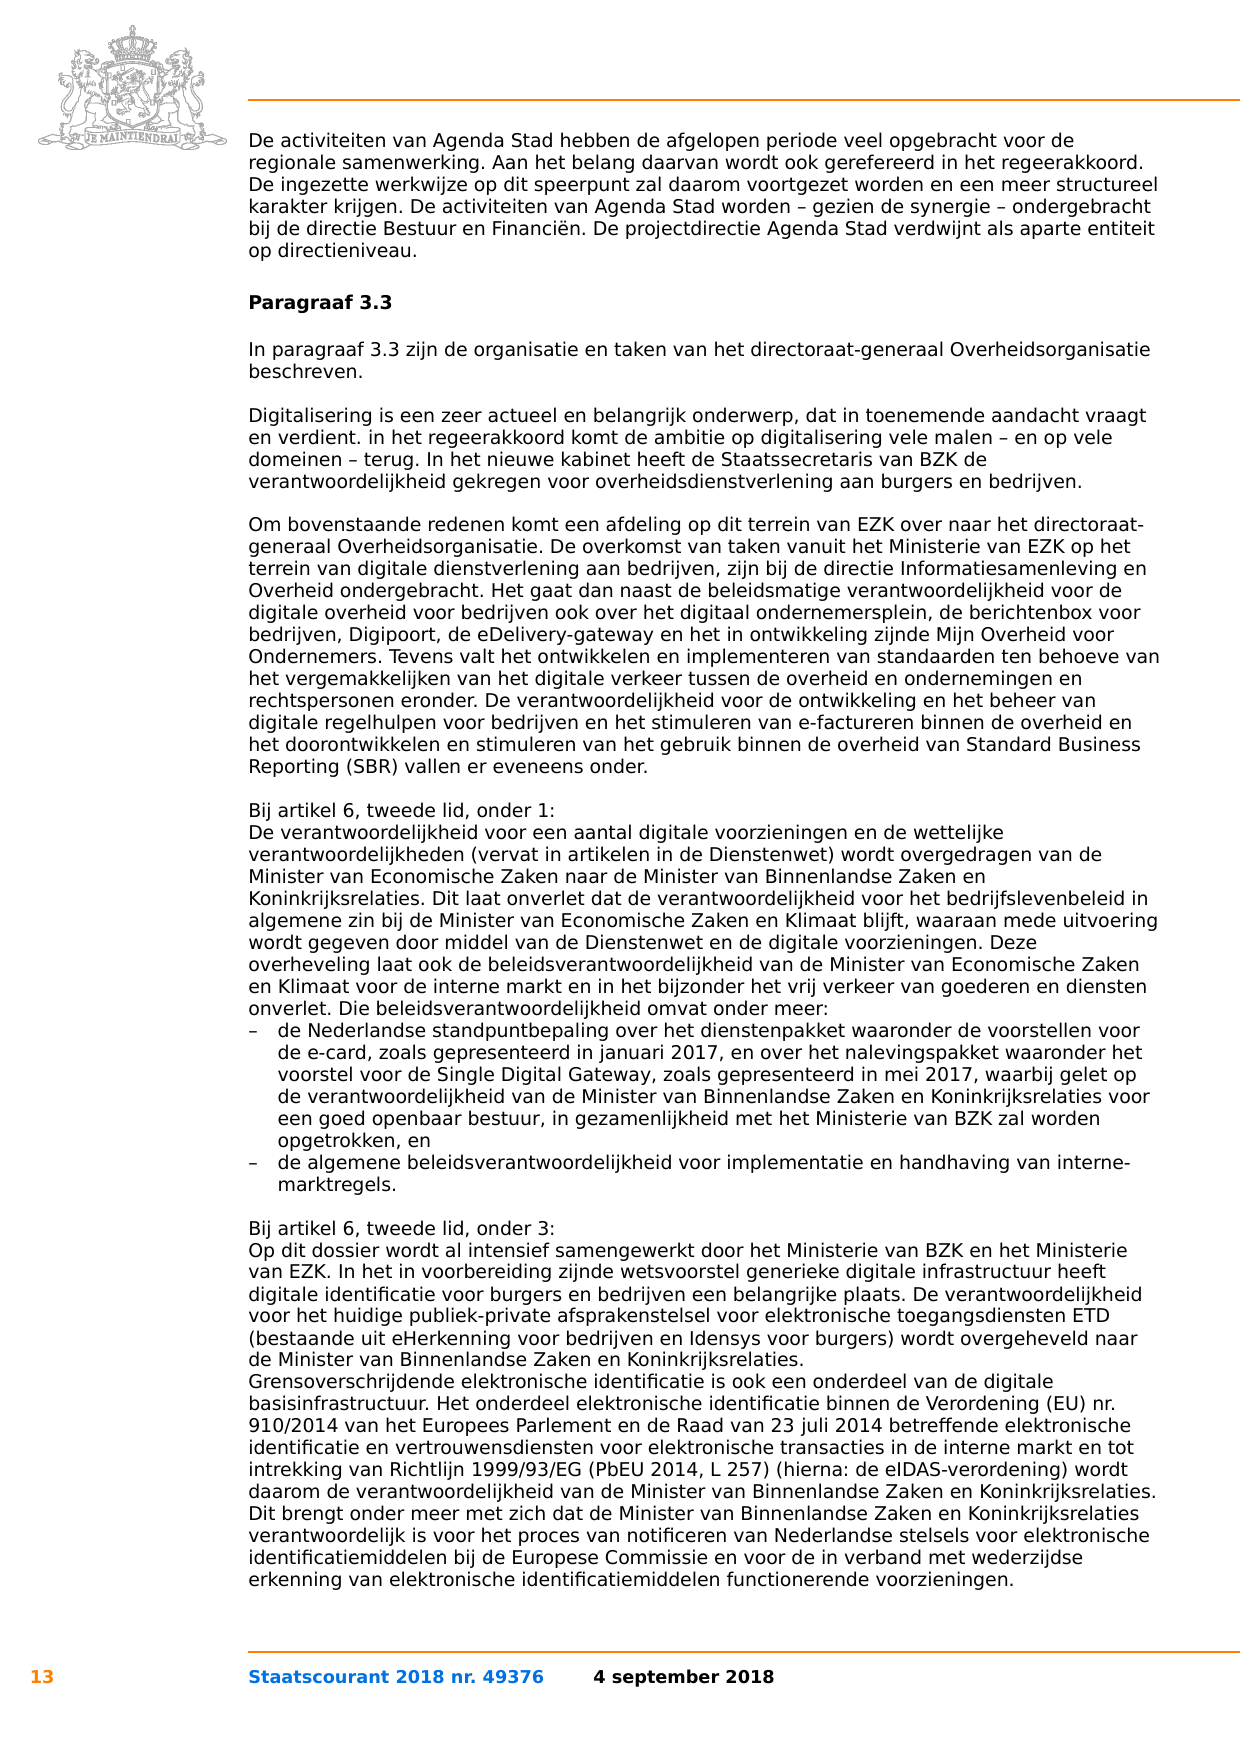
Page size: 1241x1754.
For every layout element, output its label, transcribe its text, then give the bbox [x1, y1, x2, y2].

picture [38, 25, 227, 150]
subtitle Paragraaf 3.3 [248, 292, 1163, 314]
text Bij artikel 6, tweede lid, onder 1: [248, 800, 1163, 822]
text De verantwoordelijkheid voor een aantal digitale voorzieningen en de wettelijke verantwoordelijkheden (vervat in artikelen in de Dienstenwet) wordt overgedragen van de Minister van Economische Zaken naar de Minister van Binnenlandse Zaken en Koninkrijksrelaties. Dit laat onverlet dat de verantwoordelijkheid voor het bedrijfslevenbeleid in algemene zin bij de Minister van Economische Zaken en Klimaat blijft, waaraan mede uitvoering wordt gegeven door middel van de Dienstenwet en de digitale voorzieningen. Deze overheveling laat ook de beleidsverantwoordelijkheid van de Minister van Economische Zaken en Klimaat voor de interne markt en in het bijzonder het vrij verkeer van goederen en diensten onverlet. Die beleidsverantwoordelijkheid omvat onder meer: [248, 822, 1163, 1020]
text Bij artikel 6, tweede lid, onder 3: [248, 1217, 1163, 1239]
text Om bovenstaande redenen komt een afdeling op dit terrein van EZK over naar het directoraat-generaal Overheidsorganisatie. De overkomst van taken vanuit het Ministerie van EZK op het terrein van digitale dienstverlening aan bedrijven, zijn bij de directie Informatiesamenleving en Overheid ondergebracht. Het gaat dan naast de beleidsmatige verantwoordelijkheid voor de digitale overheid voor bedrijven ook over het digitaal ondernemersplein, de berichtenbox voor bedrijven, Digipoort, de eDelivery-gateway en het in ontwikkeling zijnde Mijn Overheid voor Ondernemers. Tevens valt het ontwikkelen en implementeren van standaarden ten behoeve van het vergemakkelijken van het digitale verkeer tussen de overheid en ondernemingen en rechtspersonen eronder. De verantwoordelijkheid voor de ontwikkeling en het beheer van digitale regelhulpen voor bedrijven en het stimuleren van e-factureren binnen de overheid en het doorontwikkelen en stimuleren van het gebruik binnen de overheid van Standard Business Reporting (SBR) vallen er eveneens onder. [248, 514, 1163, 778]
text In paragraaf 3.3 zijn de organisatie en taken van het directoraat-generaal Overheidsorganisatie beschreven. [248, 339, 1163, 383]
text De activiteiten van Agenda Stad hebben de afgelopen periode veel opgebracht voor de regionale samenwerking. Aan het belang daarvan wordt ook gerefereerd in het regeerakkoord. De ingezette werkwijze op dit speerpunt zal daarom voortgezet worden en een meer structureel karakter krijgen. De activiteiten van Agenda Stad worden – gezien de synergie – ondergebracht bij de directie Bestuur en Financiën. De projectdirectie Agenda Stad verdwijnt als aparte entiteit op directieniveau. [248, 130, 1163, 262]
text – de Nederlandse standpuntbepaling over het dienstenpakket waaronder de voorstellen voor de e-card, zoals gepresenteerd in januari 2017, en over het nalevingspakket waaronder het voorstel voor de Single Digital Gateway, zoals gepresenteerd in mei 2017, waarbij gelet op de verantwoordelijkheid van de Minister van Binnenlandse Zaken en Koninkrijksrelaties voor een goed openbaar bestuur, in gezamenlijkheid met het Ministerie van BZK zal worden opgetrokken, en [248, 1020, 1163, 1152]
text Op dit dossier wordt al intensief samengewerkt door het Ministerie van BZK en het Ministerie van EZK. In het in voorbereiding zijnde wetsvoorstel generieke digitale infrastructuur heeft digitale identificatie voor burgers en bedrijven een belangrijke plaats. De verantwoordelijkheid voor het huidige publiek-private afsprakenstelsel voor elektronische toegangsdiensten ETD (bestaande uit eHerkenning voor bedrijven en Idensys voor burgers) wordt overgeheveld naar de Minister van Binnenlandse Zaken en Koninkrijksrelaties. [248, 1239, 1163, 1371]
text – de algemene beleidsverantwoordelijkheid voor implementatie en handhaving van interne-marktregels. [248, 1152, 1163, 1196]
text Grensoverschrijdende elektronische identificatie is ook een onderdeel van de digitale basisinfrastructuur. Het onderdeel elektronische identificatie binnen de Verordening (EU) nr. 910/2014 van het Europees Parlement en de Raad van 23 juli 2014 betreffende elektronische identificatie en vertrouwensdiensten voor elektronische transacties in de interne markt en tot intrekking van Richtlijn 1999/93/EG (PbEU 2014, L 257) (hierna: de eIDAS-verordening) wordt daarom de verantwoordelijkheid van de Minister van Binnenlandse Zaken en Koninkrijksrelaties. Dit brengt onder meer met zich dat de Minister van Binnenlandse Zaken en Koninkrijksrelaties verantwoordelijk is voor het proces van notificeren van Nederlandse stelsels voor elektronische identificatiemiddelen bij de Europese Commissie en voor de in verband met wederzijdse erkenning van elektronische identificatiemiddelen functionerende voorzieningen. [248, 1371, 1163, 1591]
text Digitalisering is een zeer actueel en belangrijk onderwerp, dat in toenemende aandacht vraagt en verdient. in het regeerakkoord komt de ambitie op digitalisering vele malen – en op vele domeinen – terug. In het nieuwe kabinet heeft de Staatssecretaris van BZK de verantwoordelijkheid gekregen voor overheidsdienstverlening aan burgers en bedrijven. [248, 404, 1163, 492]
